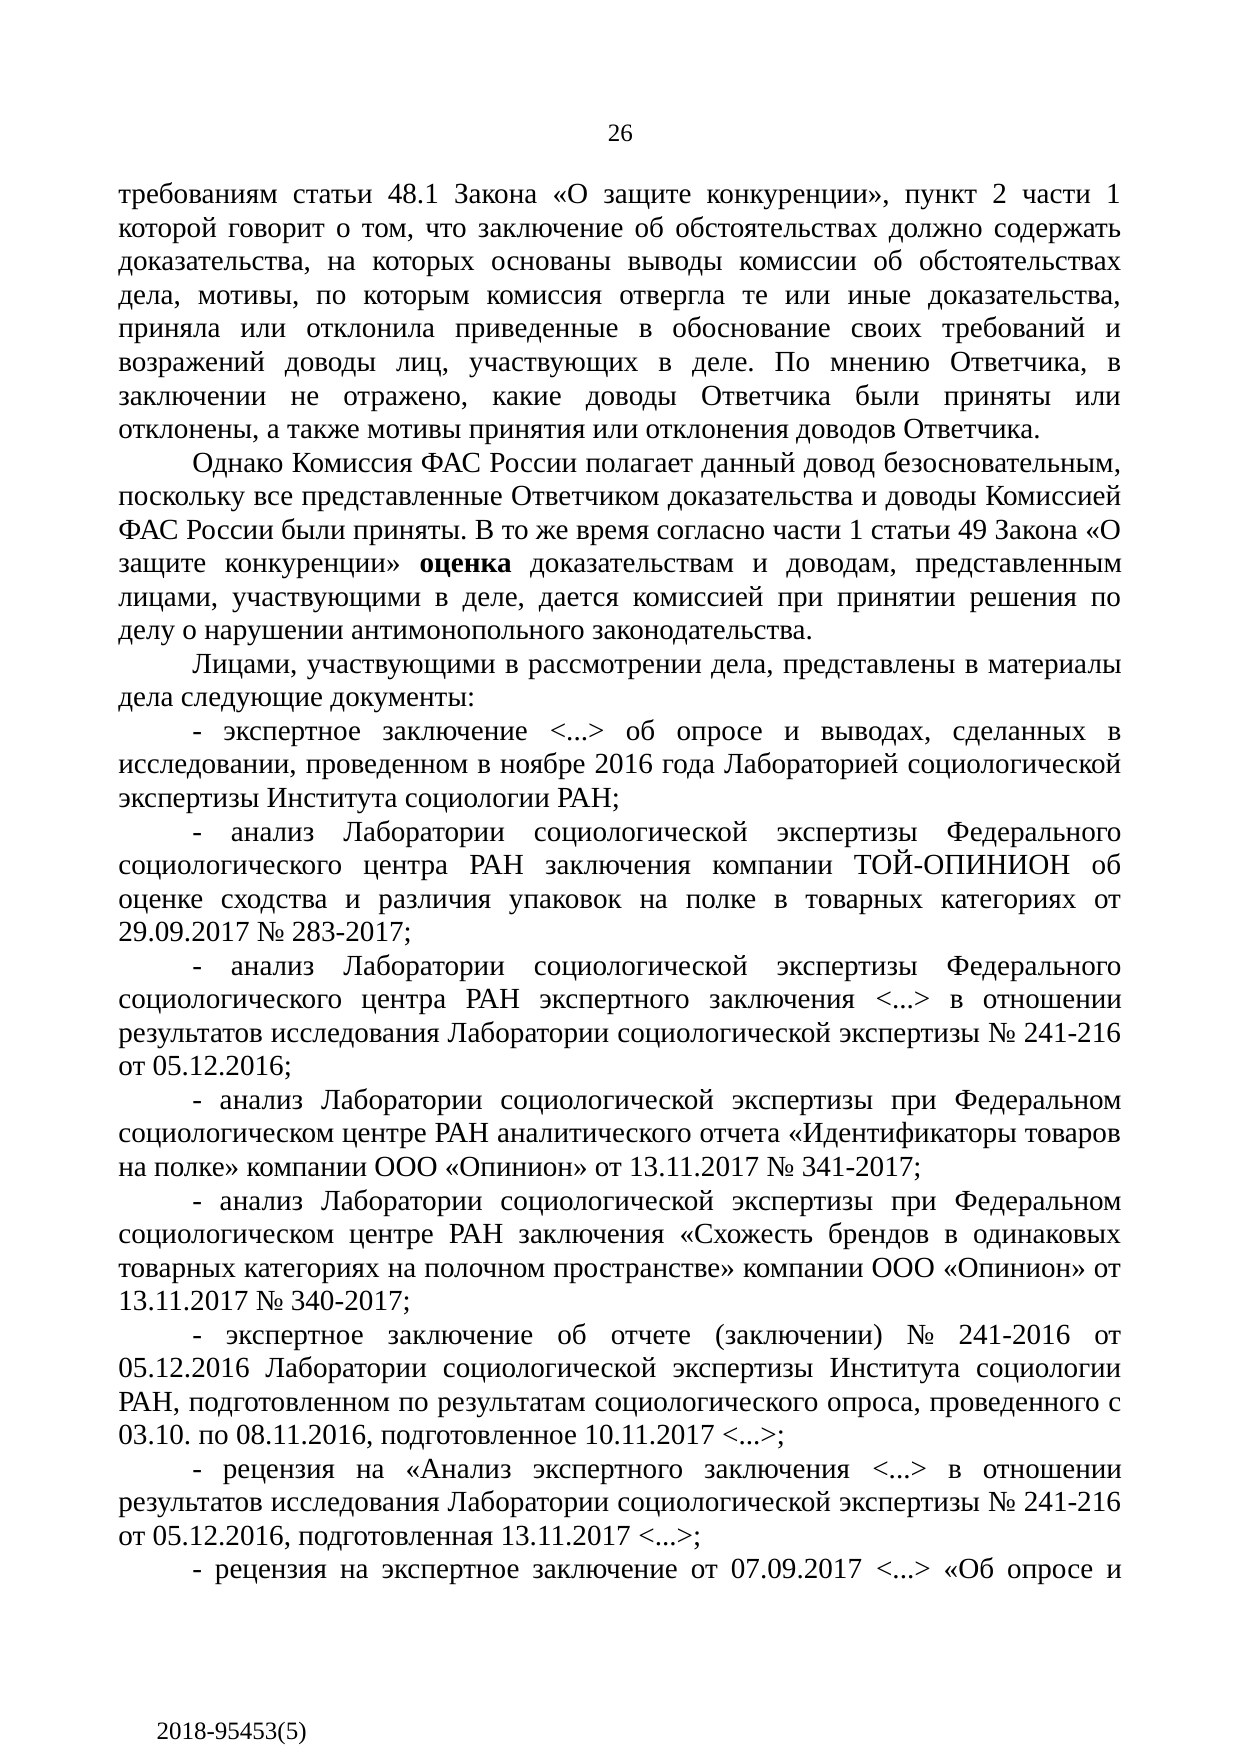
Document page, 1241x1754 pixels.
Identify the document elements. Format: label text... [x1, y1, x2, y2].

text требованиям статьи 48.1 Закона «О защите конкуренции», пункт 2 части 1 которой говорит о том, что заключение об обстоятельствах должно содержать доказательства, на которых основаны выводы комиссии об обстоятельствах дела, мотивы, по которым комиссия отвергла те или иные доказательства, приняла или отклонила приведенные в обоснование своих требований и возражений доводы лиц, участвующих в деле. По мнению Ответчика, в заключении не отражено, какие доводы Ответчика были приняты или отклонены, а также мотивы принятия или отклонения доводов Ответчика. [118, 176, 1122, 445]
text - анализ Лаборатории социологической экспертизы Федерального социологического центра РАН экспертного заключения <...> в отношении результатов исследования Лаборатории социологической экспертизы № 241-216 от 05.12.2016; [118, 948, 1122, 1082]
text Однако Комиссия ФАС России полагает данный довод безосновательным, поскольку все представленные Ответчиком доказательства и доводы Комиссией ФАС России были приняты. В то же время согласно части 1 статьи 49 Закона «О защите конкуренции» оценка доказательствам и доводам, представленным лицами, участвующими в деле, дается комиссией при принятии решения по делу о нарушении антимонопольного законодательства. [118, 445, 1122, 646]
text - анализ Лаборатории социологической экспертизы при Федеральном социологическом центре РАН заключения «Схожесть брендов в одинаковых товарных категориях на полочном пространстве» компании ООО «Опинион» от 13.11.2017 № 340-2017; [118, 1183, 1122, 1317]
text - рецензия на «Анализ экспертного заключения <...> в отношении результатов исследования Лаборатории социологической экспертизы № 241-216 от 05.12.2016, подготовленная 13.11.2017 <...>; [118, 1451, 1122, 1552]
text - экспертное заключение об отчете (заключении) № 241-2016 от 05.12.2016 Лаборатории социологической экспертизы Института социологии РАН, подготовленном по результатам социологического опроса, проведенного с 03.10. по 08.11.2016, подготовленное 10.11.2017 <...>; [118, 1317, 1122, 1451]
text - экспертное заключение <...> об опросе и выводах, сделанных в исследовании, проведенном в ноябре 2016 года Лабораторией социологической экспертизы Института социологии РАН; [118, 713, 1122, 814]
text Лицами, участвующими в рассмотрении дела, представлены в материалы дела следующие документы: [118, 646, 1122, 713]
text - рецензия на экспертное заключение от 07.09.2017 <...> «Об опросе и [118, 1552, 1122, 1585]
text - анализ Лаборатории социологической экспертизы при Федеральном социологическом центре РАН аналитического отчета «Идентификаторы товаров на полке» компании ООО «Опинион» от 13.11.2017 № 341-2017; [118, 1082, 1122, 1183]
text - анализ Лаборатории социологической экспертизы Федерального социологического центра РАН заключения компании ТОЙ-ОПИНИОН об оценке сходства и различия упаковок на полке в товарных категориях от 29.09.2017 № 283-2017; [118, 814, 1122, 948]
